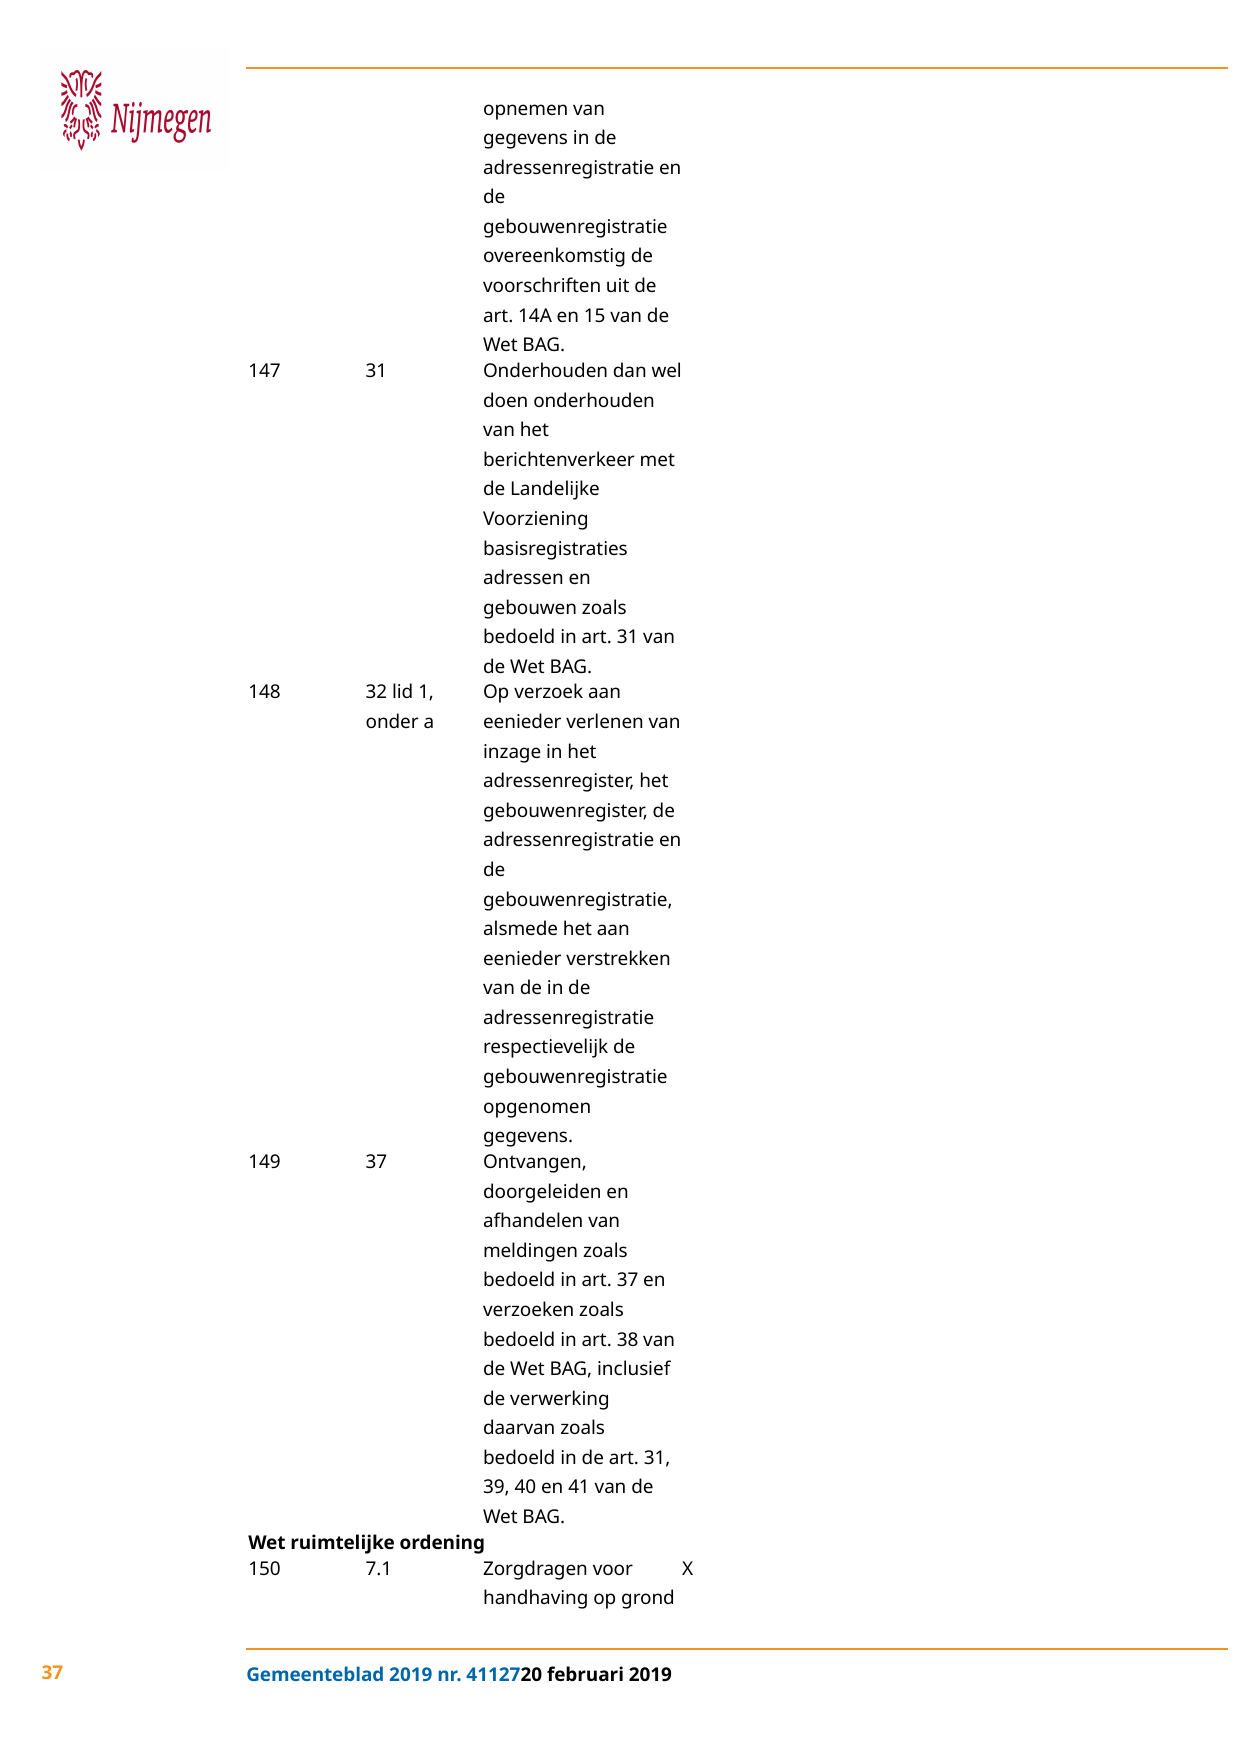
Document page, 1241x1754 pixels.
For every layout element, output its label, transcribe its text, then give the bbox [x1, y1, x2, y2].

table_cell 150 [248, 1555, 365, 1610]
table_cell [682, 1148, 799, 1529]
table_cell 37 [365, 1148, 483, 1529]
picture [41, 47, 231, 172]
table_cell 147 [248, 357, 365, 679]
table_cell [799, 95, 1034, 357]
table_cell [682, 357, 799, 679]
table_cell [799, 679, 1034, 1148]
table_cell [1034, 95, 1152, 357]
table_cell [1034, 679, 1152, 1148]
table_cell X [682, 1555, 799, 1610]
table_cell [799, 357, 1034, 679]
table_cell [682, 95, 799, 357]
table_cell [1034, 1555, 1152, 1610]
table_cell Wet ruimtelijke ordening [248, 1529, 1152, 1555]
table_cell Op verzoek aan eenieder verlenen van inzage in het adressenregister, het gebouwenregister, de adressenregistratie en de gebouwenregistratie, alsmede het aan eenieder verstrekken van de in de adressenregistratie respectievelijk de gebouwenregistratie opgenomen gegevens. [483, 679, 682, 1148]
table_cell 31 [365, 357, 483, 679]
table_cell 149 [248, 1148, 365, 1529]
table_cell Onderhouden dan wel doen onderhouden van het berichtenverkeer met de Landelijke Voorziening basisregistraties adressen en gebouwen zoals bedoeld in art. 31 van de Wet BAG. [483, 357, 682, 679]
table_cell Zorgdragen voor handhaving op grond [483, 1555, 682, 1610]
table_cell [365, 95, 483, 357]
table_cell [1034, 357, 1152, 679]
table_cell [1034, 1148, 1152, 1529]
table_cell opnemen van gegevens in de adressenregistratie en de gebouwenregistratie overeenkomstig de voorschriften uit de art. 14A en 15 van de Wet BAG. [483, 95, 682, 357]
table_cell [799, 1148, 1034, 1529]
table_cell Ontvangen, doorgeleiden en afhandelen van meldingen zoals bedoeld in art. 37 en verzoeken zoals bedoeld in art. 38 van de Wet BAG, inclusief de verwerking daarvan zoals bedoeld in de art. 31, 39, 40 en 41 van de Wet BAG. [483, 1148, 682, 1529]
table_cell 32 lid 1, onder a [365, 679, 483, 1148]
table_cell [682, 679, 799, 1148]
table_cell 7.1 [365, 1555, 483, 1610]
table_cell 148 [248, 679, 365, 1148]
table_cell [799, 1555, 1034, 1610]
table_cell [248, 95, 365, 357]
